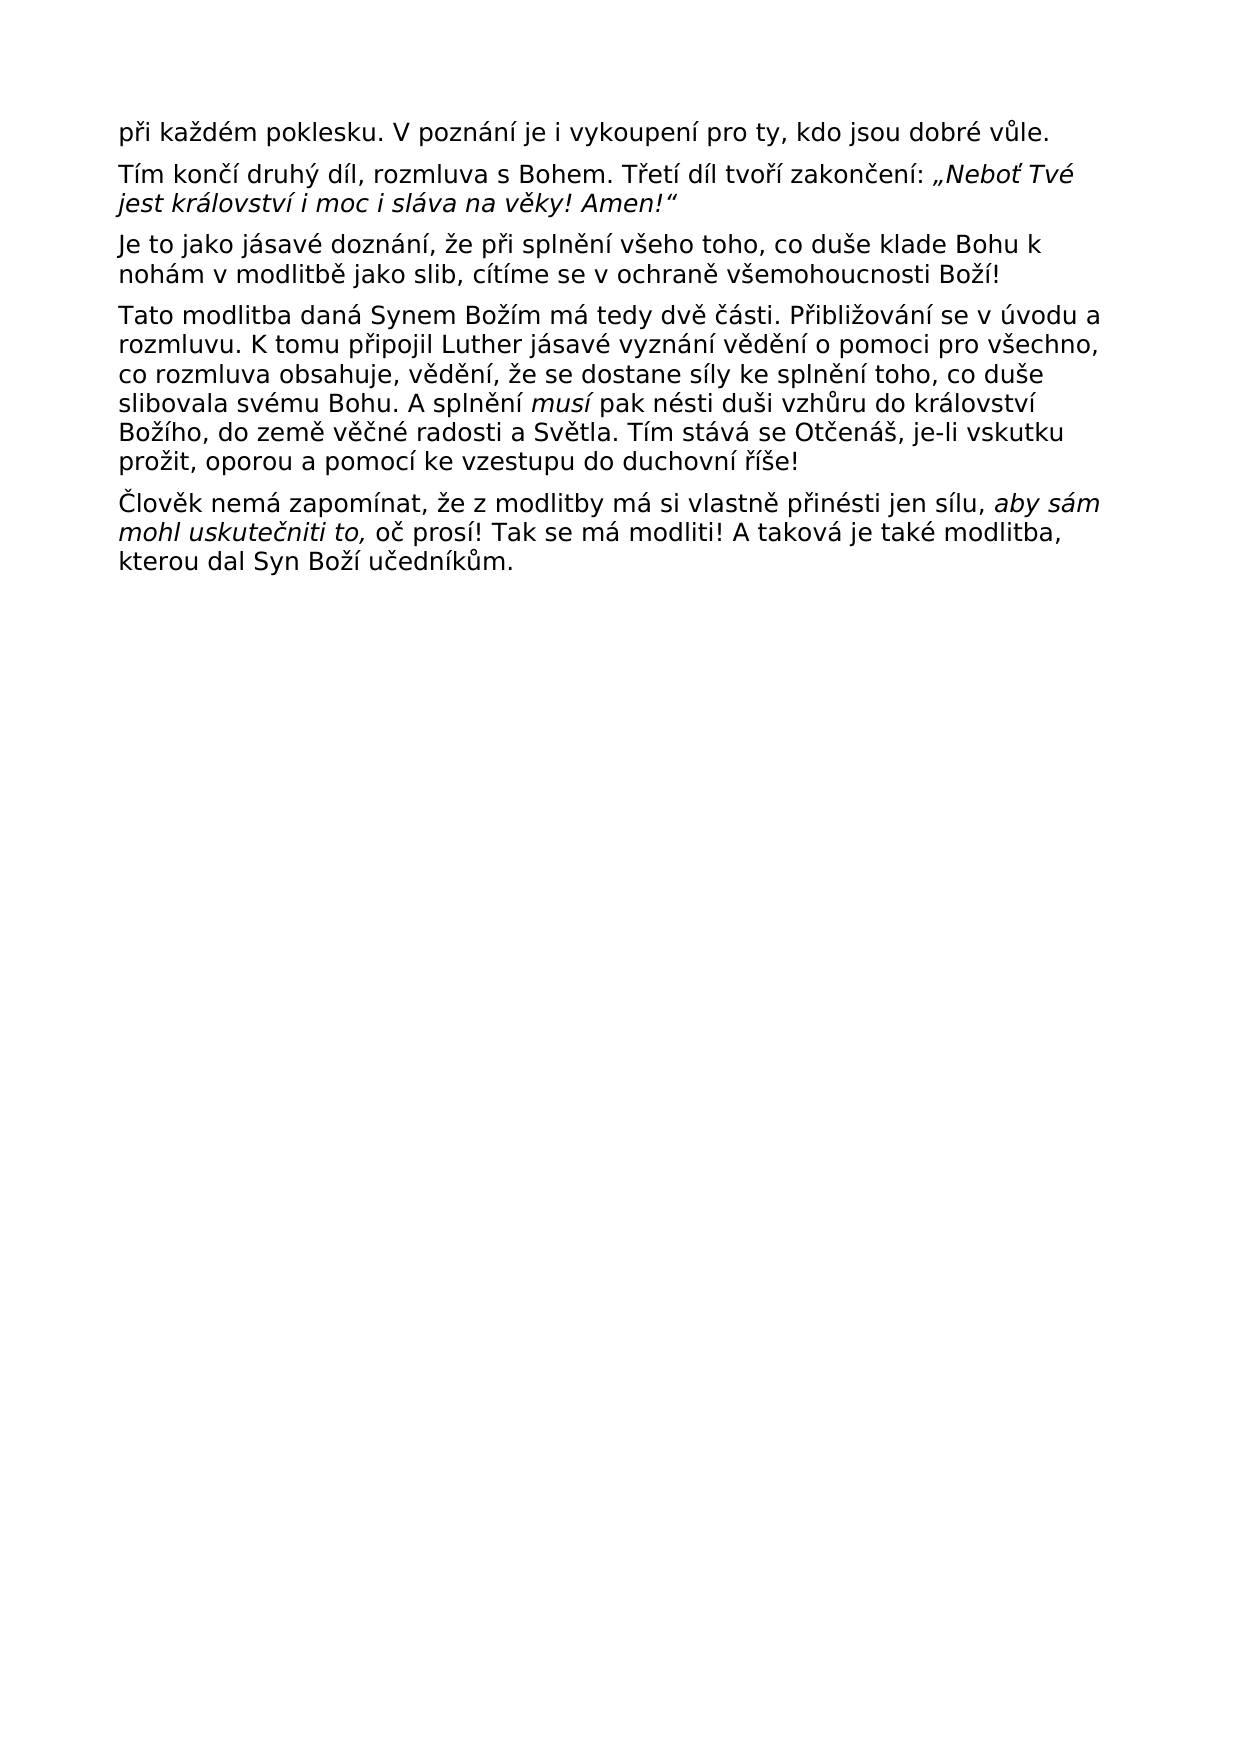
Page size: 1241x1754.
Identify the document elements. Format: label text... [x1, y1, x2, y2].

text Tím končí druhý díl, rozmluva s Bohem. Třetí díl tvoří zakončení: „Neboť Tvé jest království i moc i sláva na věky! Amen!“ [118, 160, 1122, 218]
text při každém poklesku. V poznání je i vykoupení pro ty, kdo jsou dobré vůle. [118, 118, 1122, 147]
text Člověk nemá zapomínat, že z modlitby má si vlastně přinésti jen sílu, aby sám mohl uskutečniti to, oč prosí! Tak se má modliti! A taková je také modlitba, kterou dal Syn Boží učedníkům. [118, 489, 1122, 576]
text Je to jako jásavé doznání, že při splnění všeho toho, co duše klade Bohu k nohám v modlitbě jako slib, cítíme se v ochraně všemohoucnosti Boží! [118, 231, 1122, 289]
text Tato modlitba daná Synem Božím má tedy dvě části. Přibližování se v úvodu a rozmluvu. K tomu připojil Luther jásavé vyznání vědění o pomoci pro všechno, co rozmluva obsahuje, vědění, že se dostane síly ke splnění toho, co duše slibovala svému Bohu. A splnění musí pak nésti duši vzhůru do království Božího, do země věčné radosti a Světla. Tím stává se Otčenáš, je-li vskutku prožit, oporou a pomocí ke vzestupu do duchovní říše! [118, 301, 1122, 476]
